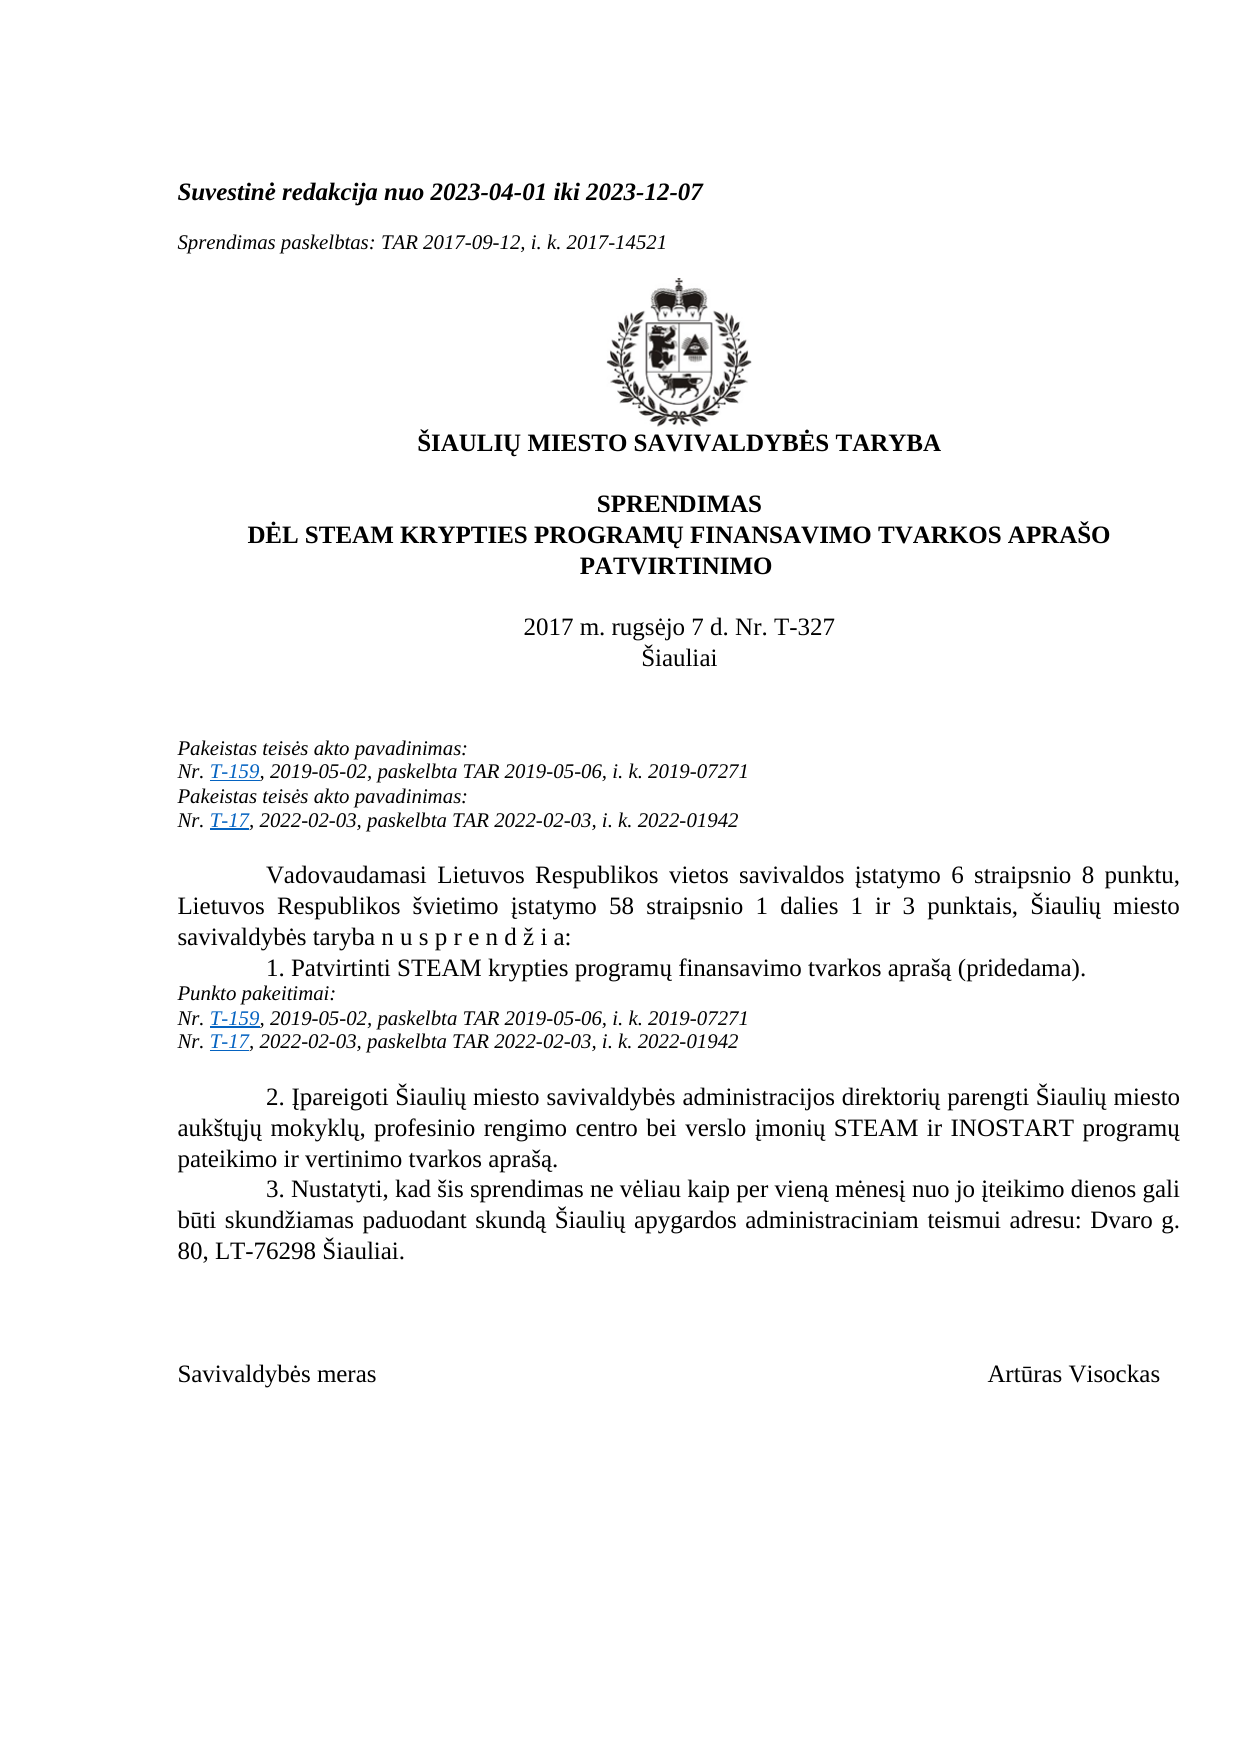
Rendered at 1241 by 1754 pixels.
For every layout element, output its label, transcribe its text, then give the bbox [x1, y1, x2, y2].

text Nr. T-159, 2019-05-02, paskelbta TAR 2019-05-06, i. k. 2019-07271 [177, 759, 1181, 783]
text Vadovaudamasi Lietuvos Respublikos vietos savivaldos įstatymo 6 straipsnio 8 punktu, Lietuvos Respublikos švietimo įstatymo 58 straipsnio 1 dalies 1 ir 3 punktais, Šiaulių miesto savivaldybės taryba n u s p r e n d ž i a: [177, 860, 1181, 951]
text 1. Patvirtinti STEAM krypties programų finansavimo tvarkos aprašą (pridedama). [177, 953, 1181, 981]
text 3. Nustatyti, kad šis sprendimas ne vėliau kaip per vieną mėnesį nuo jo įteikimo dienos gali būti skundžiamas paduodant skundą Šiaulių apygardos administraciniam teismui adresu: Dvaro g. 80, LT-76298 Šiauliai. [177, 1174, 1181, 1265]
text Pakeistas teisės akto pavadinimas: [177, 735, 1181, 759]
text Punkto pakeitimai: [177, 981, 1181, 1005]
text Nr. T-17, 2022-02-03, paskelbta TAR 2022-02-03, i. k. 2022-01942 [177, 808, 1181, 832]
text Savivaldybės meras Artūras Visockas [177, 1359, 1181, 1388]
text ŠIAULIŲ MIESTO SAVIVALDYBĖS TARYBA [177, 428, 1181, 457]
text 2. Įpareigoti Šiaulių miesto savivaldybės administracijos direktorių parengti Šiaulių miesto aukštųjų mokyklų, profesinio rengimo centro bei verslo įmonių STEAM ir INOSTART programų pateikimo ir vertinimo tvarkos aprašą. [177, 1082, 1181, 1172]
text 2017 m. rugsėjo 7 d. Nr. T-327 [177, 612, 1181, 641]
text Nr. T-159, 2019-05-02, paskelbta TAR 2019-05-06, i. k. 2019-07271 [177, 1005, 1181, 1029]
text Suvestinė redakcija nuo 2023-04-01 iki 2023-12-07 [177, 177, 1181, 206]
text SPRENDIMAS [177, 489, 1181, 518]
text Pakeistas teisės akto pavadinimas: [177, 783, 1181, 808]
text DĖL STEAM KRYPTIES PROGRAMŲ FINANSAVIMO TVARKOS APRAŠO PATVIRTINIMO [177, 520, 1181, 580]
text Nr. T-17, 2022-02-03, paskelbta TAR 2022-02-03, i. k. 2022-01942 [177, 1029, 1181, 1053]
text Šiauliai [177, 643, 1181, 672]
text Sprendimas paskelbtas: TAR 2017-09-12, i. k. 2017-14521 [177, 230, 1181, 254]
